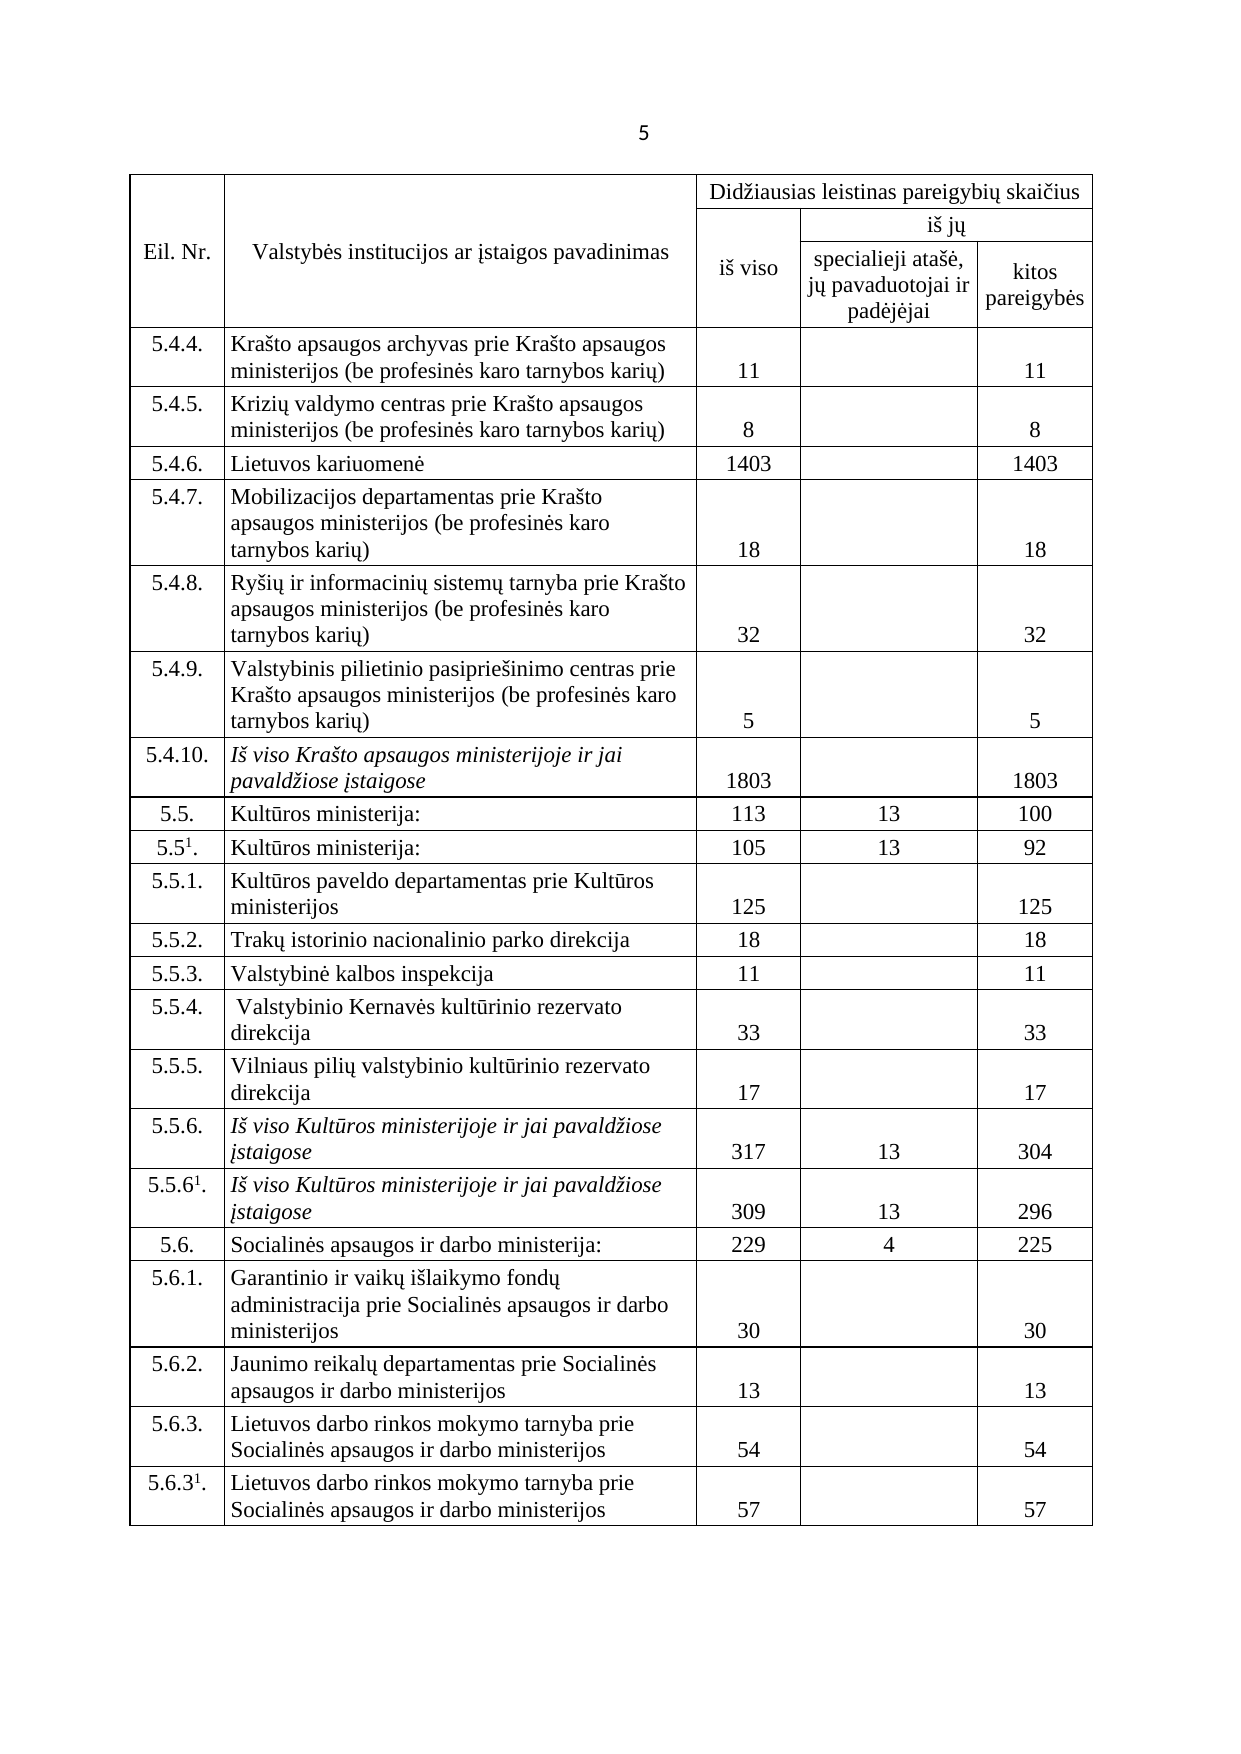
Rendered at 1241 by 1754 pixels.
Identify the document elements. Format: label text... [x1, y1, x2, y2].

table_cell iš jų [801, 209, 1092, 241]
table_cell 11 [697, 328, 800, 386]
table_cell 13 [801, 1109, 977, 1168]
table_cell 18 [697, 480, 800, 565]
table_cell Socialinės apsaugos ir darbo ministerija: [225, 1228, 696, 1260]
table_cell 1403 [978, 447, 1092, 479]
table_cell 1803 [978, 738, 1092, 796]
table_cell Lietuvos darbo rinkos mokymo tarnyba prie Socialinės apsaugos ir darbo ministerijos [225, 1467, 696, 1525]
table_cell [801, 1348, 977, 1406]
table_cell 5.5.4. [131, 990, 224, 1048]
table_cell 4 [801, 1228, 977, 1260]
table_cell 17 [978, 1050, 1092, 1108]
table_header Valstybės institucijos ar įstaigos pavadinimas [225, 175, 696, 327]
table_cell 5.4.10. [131, 738, 224, 796]
table_cell 30 [978, 1261, 1092, 1346]
table_cell Vilniaus pilių valstybinio kultūrinio rezervato direkcija [225, 1050, 696, 1108]
table_cell Valstybinio Kernavės kultūrinio rezervato direkcija [225, 990, 696, 1048]
table_cell Mobilizacijos departamentas prie Krašto apsaugos ministerijos (be profesinės karo tarnybos karių) [225, 480, 696, 565]
table_cell 13 [801, 1169, 977, 1227]
table_cell 5.4.5. [131, 387, 224, 446]
table_cell Jaunimo reikalų departamentas prie Socialinės apsaugos ir darbo ministerijos [225, 1348, 696, 1406]
table_cell 33 [978, 990, 1092, 1048]
table_header Eil. Nr. [131, 175, 224, 327]
table_cell 125 [697, 864, 800, 922]
table_cell 113 [697, 798, 800, 829]
table_cell Krašto apsaugos archyvas prie Krašto apsaugos ministerijos (be profesinės karo tarnybos karių) [225, 328, 696, 386]
table_cell 13 [697, 1348, 800, 1406]
table_cell Iš viso Krašto apsaugos ministerijoje ir jai pavaldžiose įstaigose [225, 738, 696, 796]
table_cell 5 [697, 652, 800, 737]
table_cell 54 [978, 1407, 1092, 1466]
table_cell 5.5.2. [131, 924, 224, 956]
table_cell 5.4.9. [131, 652, 224, 737]
table_cell 5.6. [131, 1228, 224, 1260]
table_cell iš viso [697, 209, 800, 327]
table_cell 13 [978, 1348, 1092, 1406]
table_cell Valstybinė kalbos inspekcija [225, 957, 696, 989]
table_cell [801, 864, 977, 922]
table_cell 30 [697, 1261, 800, 1346]
table_cell 11 [978, 957, 1092, 989]
table_cell [801, 1261, 977, 1346]
table_cell [801, 1050, 977, 1108]
table_cell 304 [978, 1109, 1092, 1168]
table_cell 225 [978, 1228, 1092, 1260]
table_cell [801, 447, 977, 479]
table_cell kitos pareigybės [978, 242, 1092, 327]
table_cell 5.4.6. [131, 447, 224, 479]
table_cell 57 [697, 1467, 800, 1525]
table_cell 18 [978, 924, 1092, 956]
table_cell Garantinio ir vaikų išlaikymo fondų administracija prie Socialinės apsaugos ir darbo ministerijos [225, 1261, 696, 1346]
table_cell 5.5.61. [131, 1169, 224, 1227]
table_cell 309 [697, 1169, 800, 1227]
table_cell [801, 566, 977, 651]
table_cell 5.4.4. [131, 328, 224, 386]
table_cell 57 [978, 1467, 1092, 1525]
table_cell 5.5. [131, 798, 224, 829]
table_cell 5.4.8. [131, 566, 224, 651]
table_cell 5.5.6. [131, 1109, 224, 1168]
table_cell Valstybinis pilietinio pasipriešinimo centras prie Krašto apsaugos ministerijos (be profesinės karo tarnybos karių) [225, 652, 696, 737]
table_cell 17 [697, 1050, 800, 1108]
table_cell Lietuvos kariuomenė [225, 447, 696, 479]
table_cell 33 [697, 990, 800, 1048]
table_cell [801, 1407, 977, 1466]
table_cell 5.51. [131, 831, 224, 863]
table_cell 5.5.5. [131, 1050, 224, 1108]
table_cell Krizių valdymo centras prie Krašto apsaugos ministerijos (be profesinės karo tarnybos karių) [225, 387, 696, 446]
table_cell 18 [697, 924, 800, 956]
table_cell 125 [978, 864, 1092, 922]
table_cell 1403 [697, 447, 800, 479]
table_header Didžiausias leistinas pareigybių skaičius [697, 175, 1092, 207]
table_cell Ryšių ir informacinių sistemų tarnyba prie Krašto apsaugos ministerijos (be profesinės karo tarnybos karių) [225, 566, 696, 651]
table_cell 317 [697, 1109, 800, 1168]
table_cell Iš viso Kultūros ministerijoje ir jai pavaldžiose įstaigose [225, 1169, 696, 1227]
table_cell [801, 652, 977, 737]
table_cell Kultūros ministerija: [225, 831, 696, 863]
table_cell 5 [978, 652, 1092, 737]
table_cell Kultūros ministerija: [225, 798, 696, 829]
table_cell 5.6.1. [131, 1261, 224, 1346]
table_cell 5.6.31. [131, 1467, 224, 1525]
table_cell 5.5.1. [131, 864, 224, 922]
table_cell 13 [801, 798, 977, 829]
table_cell 229 [697, 1228, 800, 1260]
table_cell [801, 990, 977, 1048]
table_cell 5.5.3. [131, 957, 224, 989]
table_cell Lietuvos darbo rinkos mokymo tarnyba prie Socialinės apsaugos ir darbo ministerijos [225, 1407, 696, 1466]
table_cell Iš viso Kultūros ministerijoje ir jai pavaldžiose įstaigose [225, 1109, 696, 1168]
table_cell 5.4.7. [131, 480, 224, 565]
table_cell 296 [978, 1169, 1092, 1227]
table_cell 5.6.2. [131, 1348, 224, 1406]
table_cell 11 [697, 957, 800, 989]
table_cell 11 [978, 328, 1092, 386]
table_cell [801, 957, 977, 989]
table_cell [801, 924, 977, 956]
table_cell Kultūros paveldo departamentas prie Kultūros ministerijos [225, 864, 696, 922]
table_cell [801, 387, 977, 446]
table_cell Trakų istorinio nacionalinio parko direkcija [225, 924, 696, 956]
table_cell specialieji atašė, jų pavaduotojai ir padėjėjai [801, 242, 977, 327]
table_cell 1803 [697, 738, 800, 796]
table_cell 54 [697, 1407, 800, 1466]
table_cell 5.6.3. [131, 1407, 224, 1466]
table_cell 8 [978, 387, 1092, 446]
table_cell [801, 738, 977, 796]
table_cell 18 [978, 480, 1092, 565]
table_cell 100 [978, 798, 1092, 829]
table_cell 105 [697, 831, 800, 863]
table_cell [801, 1467, 977, 1525]
table_cell [801, 328, 977, 386]
table_cell 13 [801, 831, 977, 863]
table_cell 32 [978, 566, 1092, 651]
table_cell [801, 480, 977, 565]
table_cell 32 [697, 566, 800, 651]
table_cell 8 [697, 387, 800, 446]
table_cell 92 [978, 831, 1092, 863]
